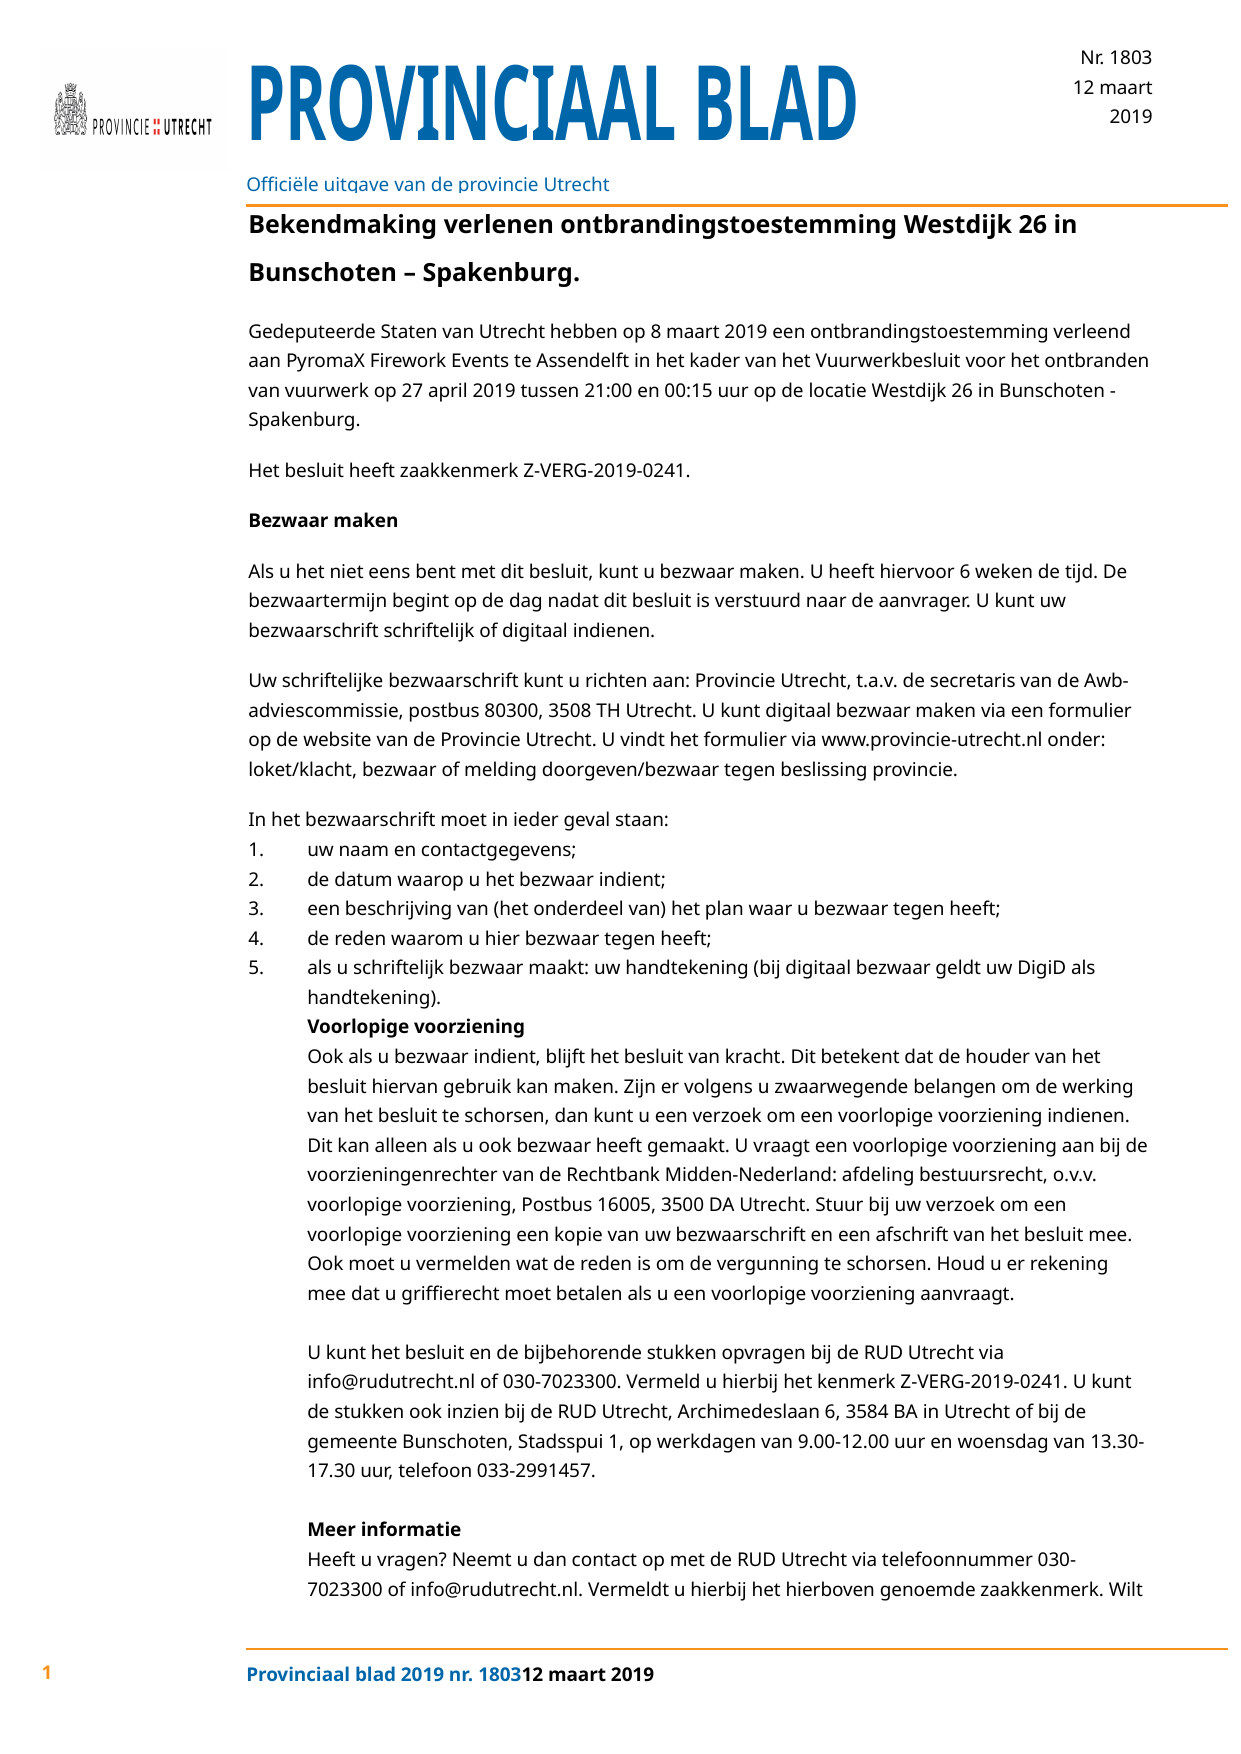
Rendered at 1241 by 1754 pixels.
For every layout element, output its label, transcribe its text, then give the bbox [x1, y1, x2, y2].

list uw naam en contactgegevens; [248, 836, 1152, 862]
text Het besluit heeft zaakkenmerk Z-VERG-2019-0241. [248, 457, 1152, 483]
list Voorlopige voorziening [248, 1014, 1152, 1039]
list Heeft u vragen? Neemt u dan contact op met de RUD Utrecht via telefoonnummer 030-7023300 of info@rudutrecht.nl. Vermeldt u hierbij het hierboven genoemde zaakkenmerk. Wilt [248, 1546, 1152, 1602]
list als u schriftelijk bezwaar maakt: uw handtekening (bij digitaal bezwaar geldt uw DigiD als handtekening). [248, 954, 1152, 1010]
list de reden waarom u hier bezwaar tegen heeft; [248, 925, 1152, 951]
text Als u het niet eens bent met dit besluit, kunt u bezwaar maken. U heeft hiervoor 6 weken de tijd. De bezwaartermijn begint op de dag nadat dit besluit is verstuurd naar de aanvrager. U kunt uw bezwaarschrift schriftelijk of digitaal indienen. [248, 558, 1152, 643]
text Bezwaar maken [248, 507, 1152, 533]
text In het bezwaarschrift moet in ieder geval staan: [248, 807, 1152, 832]
list Meer informatie [248, 1517, 1152, 1542]
text Bekendmaking verlenen ontbrandingstoestemming Westdijk 26 in Bunschoten – Spakenburg. [248, 207, 1152, 288]
list U kunt het besluit en de bijbehorende stukken opvragen bij de RUD Utrecht via info@rudutrecht.nl of 030-7023300. Vermeld u hierbij het kenmerk Z-VERG-2019-0241. U kunt de stukken ook inzien bij de RUD Utrecht, Archimedeslaan 6, 3584 BA in Utrecht of bij de gemeente Bunschoten, Stadsspui 1, op werkdagen van 9.00-12.00 uur en woensdag van 13.30-17.30 uur, telefoon 033-2991457. [248, 1339, 1152, 1483]
list de datum waarop u het bezwaar indient; [248, 866, 1152, 892]
picture [41, 47, 231, 172]
list Ook als u bezwaar indient, blijft het besluit van kracht. Dit betekent dat de houder van het besluit hiervan gebruik kan maken. Zijn er volgens u zwaarwegende belangen om de werking van het besluit te schorsen, dan kunt u een verzoek om een voorlopige voorziening indienen. Dit kan alleen als u ook bezwaar heeft gemaakt. U vraagt een voorlopige voorziening aan bij de voorzieningenrechter van de Rechtbank Midden-Nederland: afdeling bestuursrecht, o.v.v. voorlopige voorziening, Postbus 16005, 3500 DA Utrecht. Stuur bij uw verzoek om een voorlopige voorziening een kopie van uw bezwaarschrift en een afschrift van het besluit mee. Ook moet u vermelden wat de reden is om de vergunning te schorsen. Houd u er rekening mee dat u griffierecht moet betalen als u een voorlopige voorziening aanvraagt. [248, 1043, 1152, 1306]
text Gedeputeerde Staten van Utrecht hebben op 8 maart 2019 een ontbrandingstoestemming verleend aan PyromaX Firework Events te Assendelft in het kader van het Vuurwerkbesluit voor het ontbranden van vuurwerk op 27 april 2019 tussen 21:00 en 00:15 uur op de locatie Westdijk 26 in Bunschoten - Spakenburg. [248, 318, 1152, 432]
text Uw schriftelijke bezwaarschrift kunt u richten aan: Provincie Utrecht, t.a.v. de secretaris van de Awb-adviescommissie, postbus 80300, 3508 TH Utrecht. U kunt digitaal bezwaar maken via een formulier op de website van de Provincie Utrecht. U vindt het formulier via www.provincie-utrecht.nl onder: loket/klacht, bezwaar of melding doorgeven/bezwaar tegen beslissing provincie. [248, 667, 1152, 782]
list een beschrijving van (het onderdeel van) het plan waar u bezwaar tegen heeft; [248, 895, 1152, 921]
